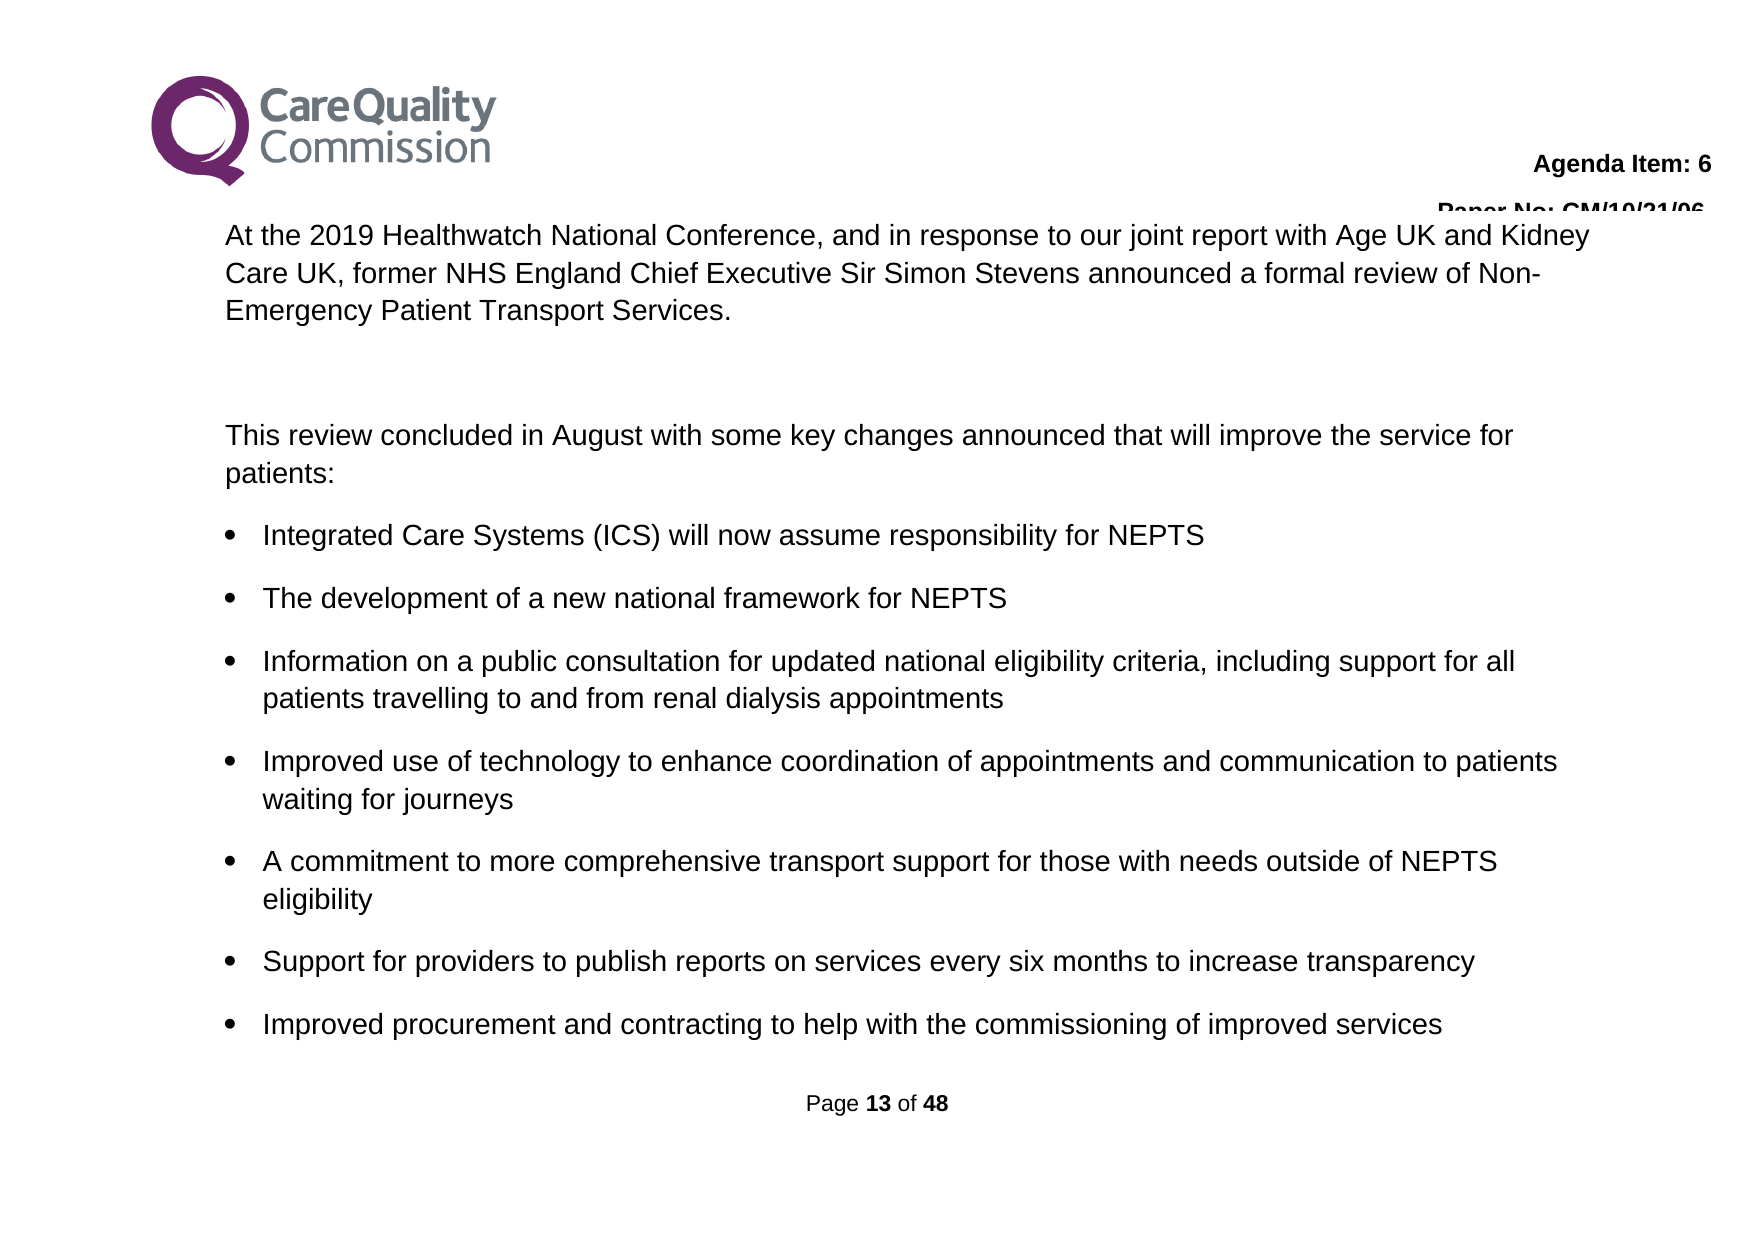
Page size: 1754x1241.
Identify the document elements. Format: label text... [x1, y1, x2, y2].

list A commitment to more comprehensive transport support for those with needs outside of NEPTS eligibility [225, 844, 1604, 915]
text At the 2019 Healthwatch National Conference, and in response to our joint report with Age UK and Kidney Care UK, former NHS England Chief Executive Sir Simon Stevens announced a formal review of Non-Emergency Patient Transport Services. [225, 218, 1604, 327]
list The development of a new national framework for NEPTS [225, 581, 1604, 615]
list Integrated Care Systems (ICS) will now assume responsibility for NEPTS [225, 518, 1604, 552]
text This review concluded in August with some key changes announced that will improve the service for patients: [225, 418, 1604, 489]
list Information on a public consultation for updated national eligibility criteria, including support for all patients travelling to and from renal dialysis appointments [225, 644, 1604, 715]
list Support for providers to publish reports on services every six months to increase transparency [225, 944, 1604, 978]
list Improved use of technology to enhance coordination of appointments and communication to patients waiting for journeys [225, 744, 1604, 815]
list Improved procurement and contracting to help with the commissioning of improved services [225, 1007, 1604, 1041]
